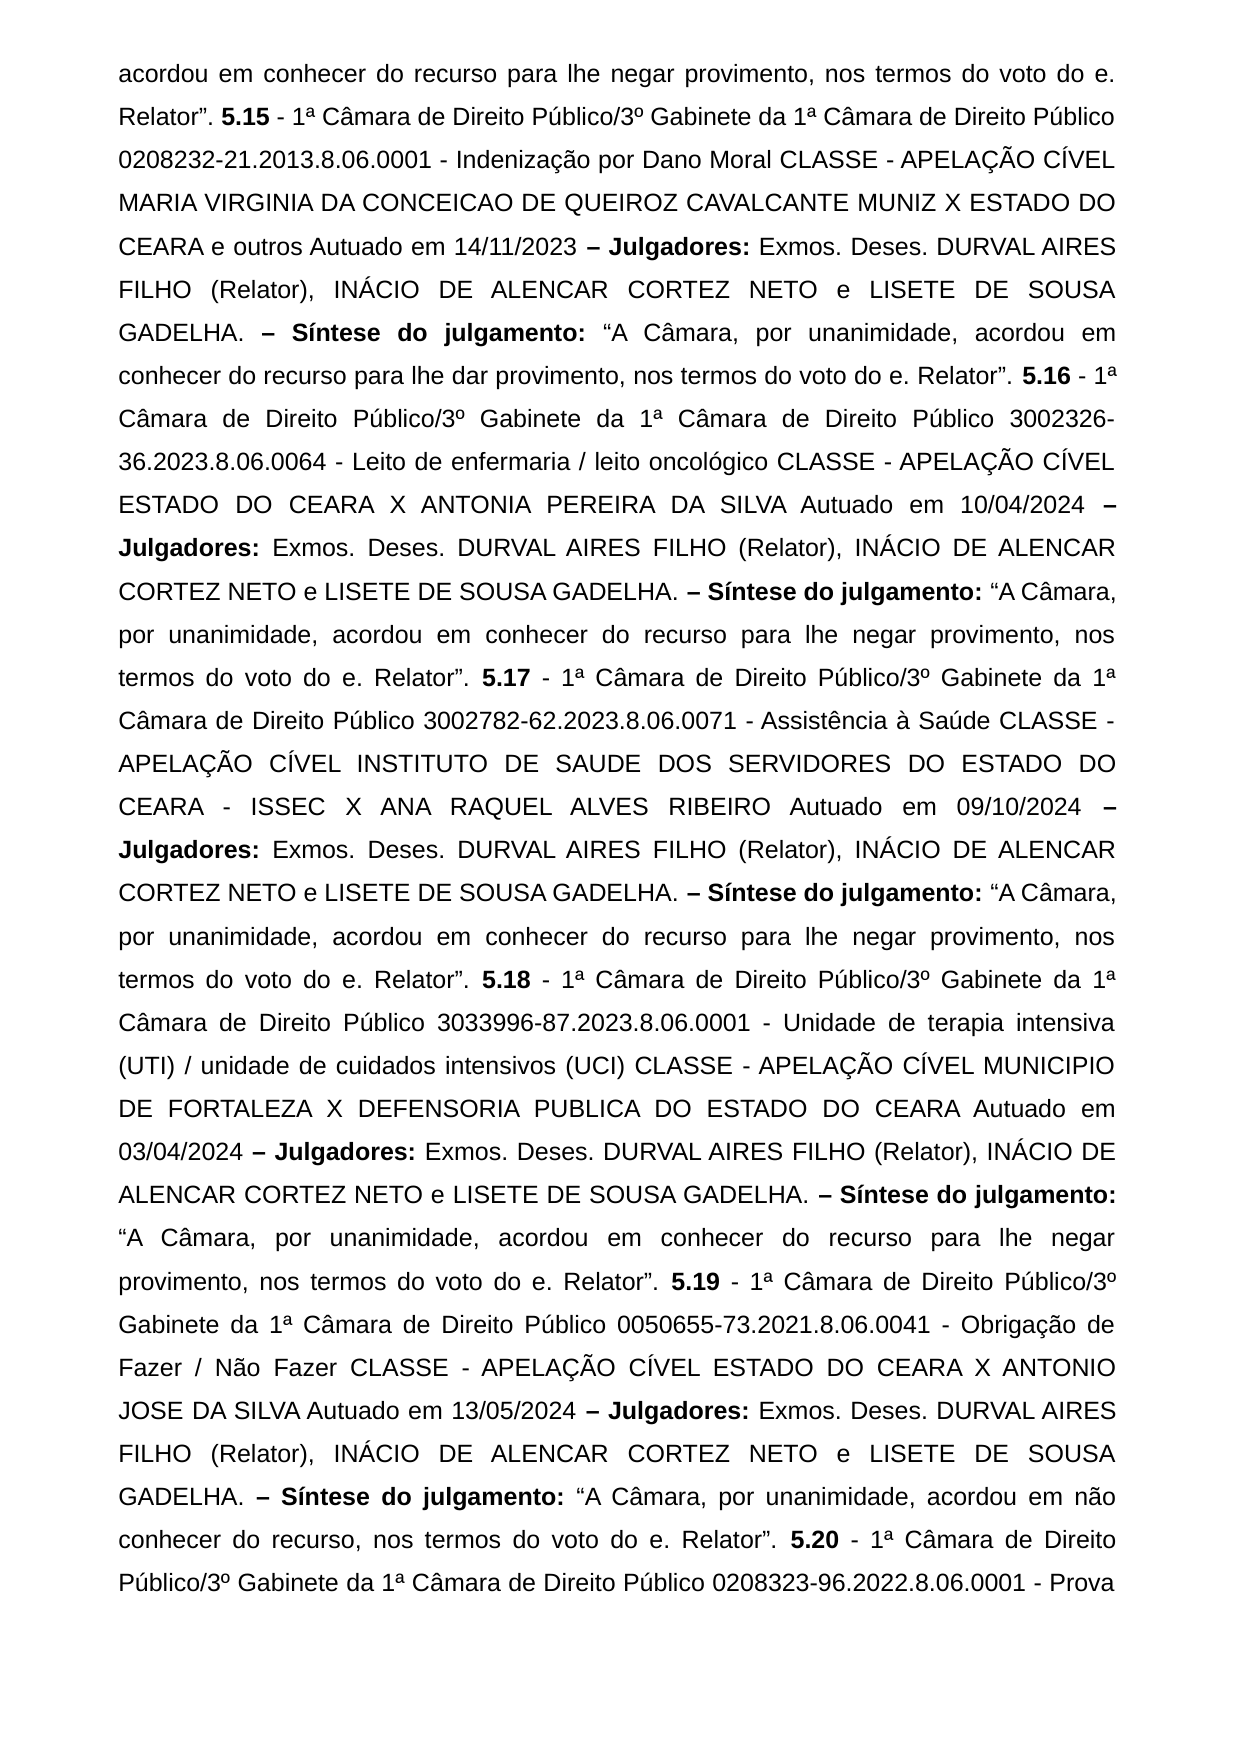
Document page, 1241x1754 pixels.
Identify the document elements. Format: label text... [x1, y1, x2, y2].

text acordou em conhecer do recurso para lhe negar provimento, nos termos do voto do e. Relator”. 5.15 - 1ª Câmara de Direito Público/3º Gabinete da 1ª Câmara de Direito Público 0208232-21.2013.8.06.0001 - Indenização por Dano Moral CLASSE - APELAÇÃO CÍVEL MARIA VIRGINIA DA CONCEICAO DE QUEIROZ CAVALCANTE MUNIZ X ESTADO DO CEARA e outros Autuado em 14/11/2023 – Julgadores: Exmos. Deses. DURVAL AIRES FILHO (Relator), INÁCIO DE ALENCAR CORTEZ NETO e LISETE DE SOUSA GADELHA. – Síntese do julgamento: “A Câmara, por unanimidade, acordou em conhecer do recurso para lhe dar provimento, nos termos do voto do e. Relator”. 5.16 - 1ª Câmara de Direito Público/3º Gabinete da 1ª Câmara de Direito Público 3002326-36.2023.8.06.0064 - Leito de enfermaria / leito oncológico CLASSE - APELAÇÃO CÍVEL ESTADO DO CEARA X ANTONIA PEREIRA DA SILVA Autuado em 10/04/2024 – Julgadores: Exmos. Deses. DURVAL AIRES FILHO (Relator), INÁCIO DE ALENCAR CORTEZ NETO e LISETE DE SOUSA GADELHA. – Síntese do julgamento: “A Câmara, por unanimidade, acordou em conhecer do recurso para lhe negar provimento, nos termos do voto do e. Relator”. 5.17 - 1ª Câmara de Direito Público/3º Gabinete da 1ª Câmara de Direito Público 3002782-62.2023.8.06.0071 - Assistência à Saúde CLASSE - APELAÇÃO CÍVEL INSTITUTO DE SAUDE DOS SERVIDORES DO ESTADO DO CEARA - ISSEC X ANA RAQUEL ALVES RIBEIRO Autuado em 09/10/2024 – Julgadores: Exmos. Deses. DURVAL AIRES FILHO (Relator), INÁCIO DE ALENCAR CORTEZ NETO e LISETE DE SOUSA GADELHA. – Síntese do julgamento: “A Câmara, por unanimidade, acordou em conhecer do recurso para lhe negar provimento, nos termos do voto do e. Relator”. 5.18 - 1ª Câmara de Direito Público/3º Gabinete da 1ª Câmara de Direito Público 3033996-87.2023.8.06.0001 - Unidade de terapia intensiva (UTI) / unidade de cuidados intensivos (UCI) CLASSE - APELAÇÃO CÍVEL MUNICIPIO DE FORTALEZA X DEFENSORIA PUBLICA DO ESTADO DO CEARA Autuado em 03/04/2024 – Julgadores: Exmos. Deses. DURVAL AIRES FILHO (Relator), INÁCIO DE ALENCAR CORTEZ NETO e LISETE DE SOUSA GADELHA. – Síntese do julgamento: “A Câmara, por unanimidade, acordou em conhecer do recurso para lhe negar provimento, nos termos do voto do e. Relator”. 5.19 - 1ª Câmara de Direito Público/3º Gabinete da 1ª Câmara de Direito Público 0050655-73.2021.8.06.0041 - Obrigação de Fazer / Não Fazer CLASSE - APELAÇÃO CÍVEL ESTADO DO CEARA X ANTONIO JOSE DA SILVA Autuado em 13/05/2024 – Julgadores: Exmos. Deses. DURVAL AIRES FILHO (Relator), INÁCIO DE ALENCAR CORTEZ NETO e LISETE DE SOUSA GADELHA. – Síntese do julgamento: “A Câmara, por unanimidade, acordou em não conhecer do recurso, nos termos do voto do e. Relator”. 5.20 - 1ª Câmara de Direito Público/3º Gabinete da 1ª Câmara de Direito Público 0208323-96.2022.8.06.0001 - Prova [118, 59, 1117, 1597]
